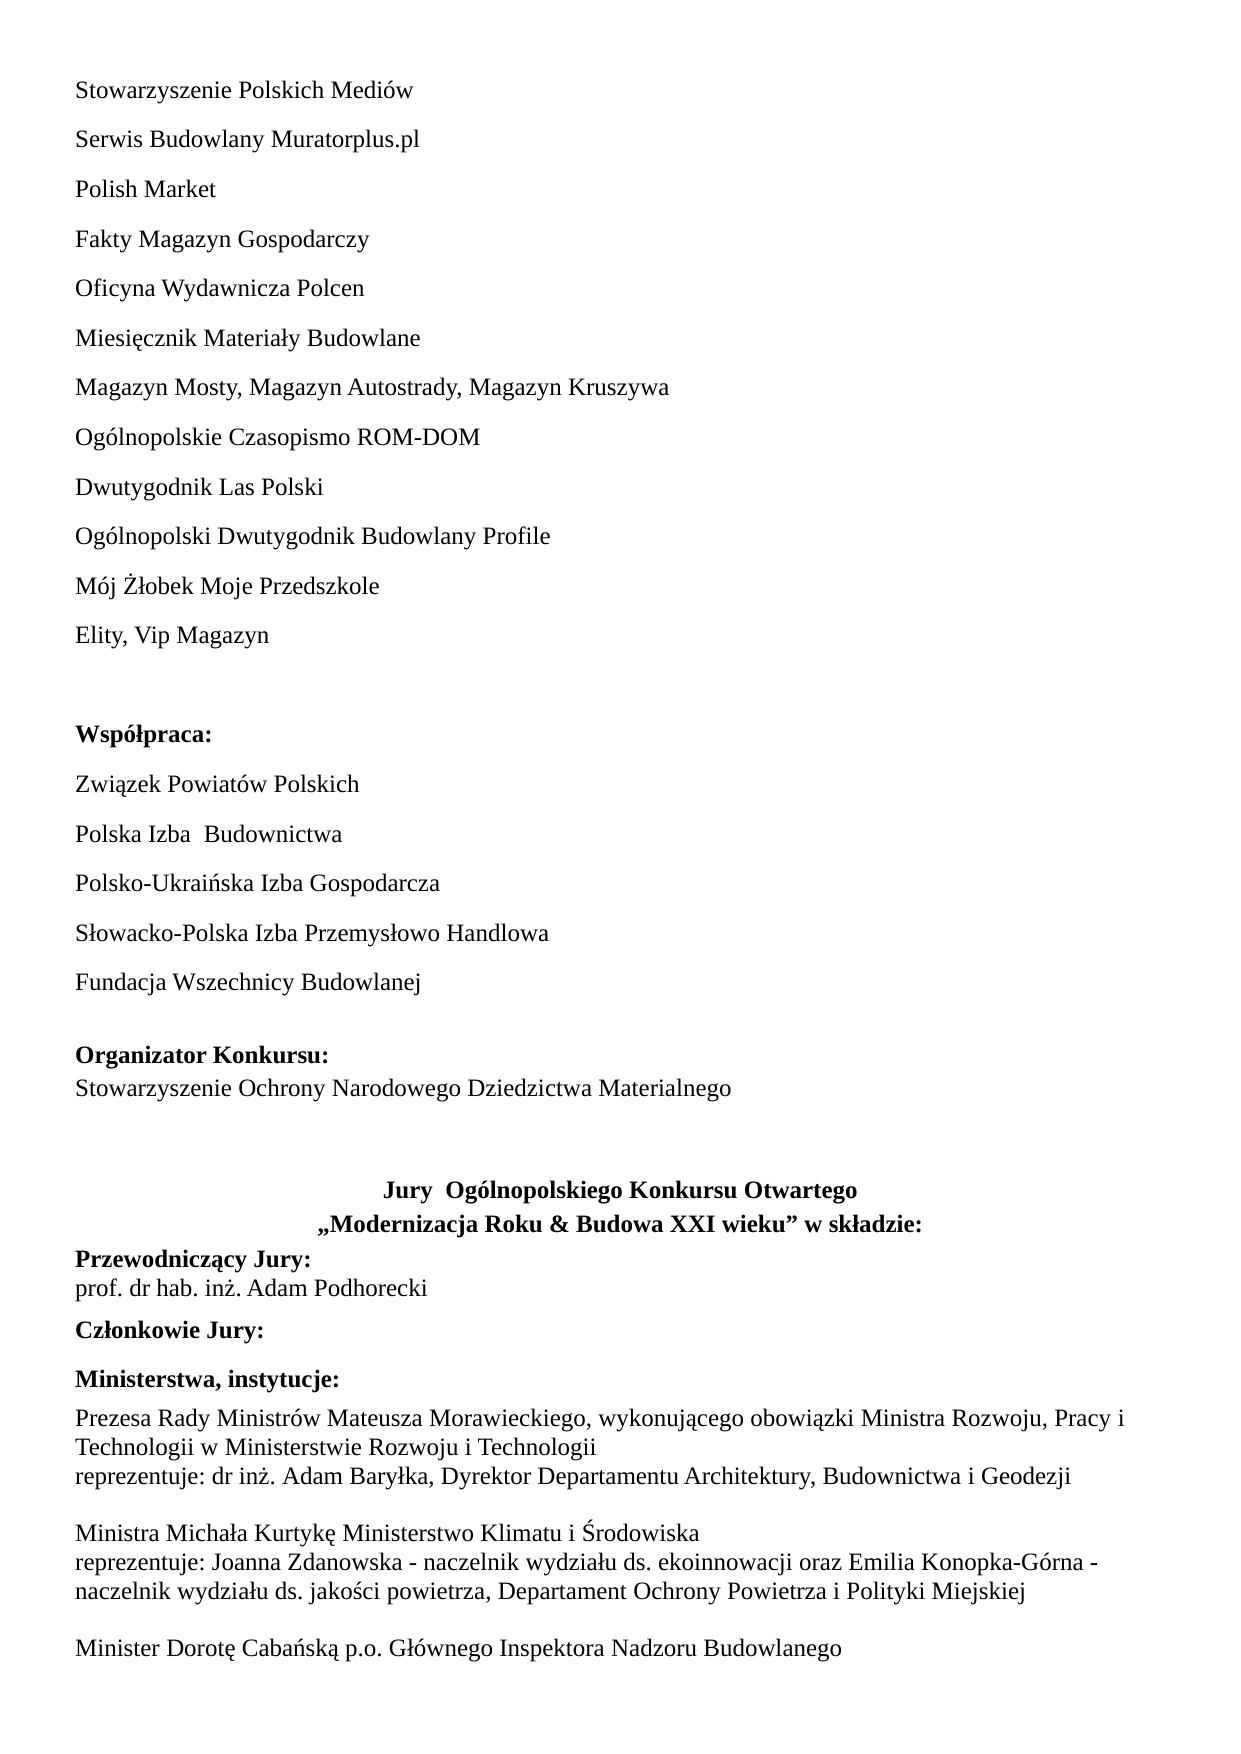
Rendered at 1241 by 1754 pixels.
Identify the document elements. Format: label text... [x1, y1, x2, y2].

text reprezentuje: Joanna Zdanowska - naczelnik wydziału ds. ekoinnowacji oraz Emilia Konopka-Górna - naczelnik wydziału ds. jakości powietrza, Departament Ochrony Powietrza i Polityki Miejskiej [75, 1547, 1165, 1605]
text Dwutygodnik Las Polski [75, 472, 1165, 500]
text Ministra Michała Kurtykę Ministerstwo Klimatu i Środowiska [75, 1518, 1165, 1547]
text Polish Market [75, 174, 1165, 203]
text Związek Powiatów Polskich [75, 769, 1165, 798]
text Magazyn Mosty, Magazyn Autostrady, Magazyn Kruszywa [75, 372, 1165, 401]
text Przewodniczący Jury: prof. dr hab. inż. Adam Podhorecki [75, 1244, 1165, 1301]
text Współpraca: [75, 719, 1165, 748]
text Prezesa Rady Ministrów Mateusza Morawieckiego, wykonującego obowiązki Ministra Rozwoju, Pracy i Technologii w Ministerstwie Rozwoju i Technologii [75, 1403, 1165, 1461]
text Elity, Vip Magazyn [75, 620, 1165, 649]
text Stowarzyszenie Ochrony Narodowego Dziedzictwa Materialnego [75, 1073, 1165, 1101]
text Jury Ogólnopolskiego Konkursu Otwartego [75, 1175, 1165, 1203]
text Oficyna Wydawnicza Polcen [75, 273, 1165, 302]
text Polsko-Ukraińska Izba Gospodarcza [75, 868, 1165, 897]
text Organizator Konkursu: [75, 1040, 1165, 1068]
text „Modernizacja Roku & Budowa XXI wieku” w składzie: [75, 1209, 1165, 1238]
subtitle Członkowie Jury: [75, 1315, 1165, 1343]
text Stowarzyszenie Polskich Mediów [75, 75, 1165, 104]
text Minister Dorotę Cabańską p.o. Głównego Inspektora Nadzoru Budowlanego [75, 1633, 1165, 1662]
text Ogólnopolski Dwutygodnik Budowlany Profile [75, 521, 1165, 550]
text Fakty Magazyn Gospodarczy [75, 224, 1165, 252]
text Serwis Budowlany Muratorplus.pl [75, 124, 1165, 153]
text Słowacko-Polska Izba Przemysłowo Handlowa [75, 918, 1165, 947]
text Fundacja Wszechnicy Budowlanej [75, 967, 1165, 996]
text reprezentuje: dr inż. Adam Baryłka, Dyrektor Departamentu Architektury, Budownictwa i Geodezji [75, 1461, 1165, 1490]
text Mój Żłobek Moje Przedszkole [75, 571, 1165, 599]
text Polska Izba Budownictwa [75, 819, 1165, 847]
text Ogólnopolskie Czasopismo ROM-DOM [75, 422, 1165, 451]
subtitle Ministerstwa, instytucje: [75, 1364, 1165, 1393]
text Miesięcznik Materiały Budowlane [75, 323, 1165, 352]
